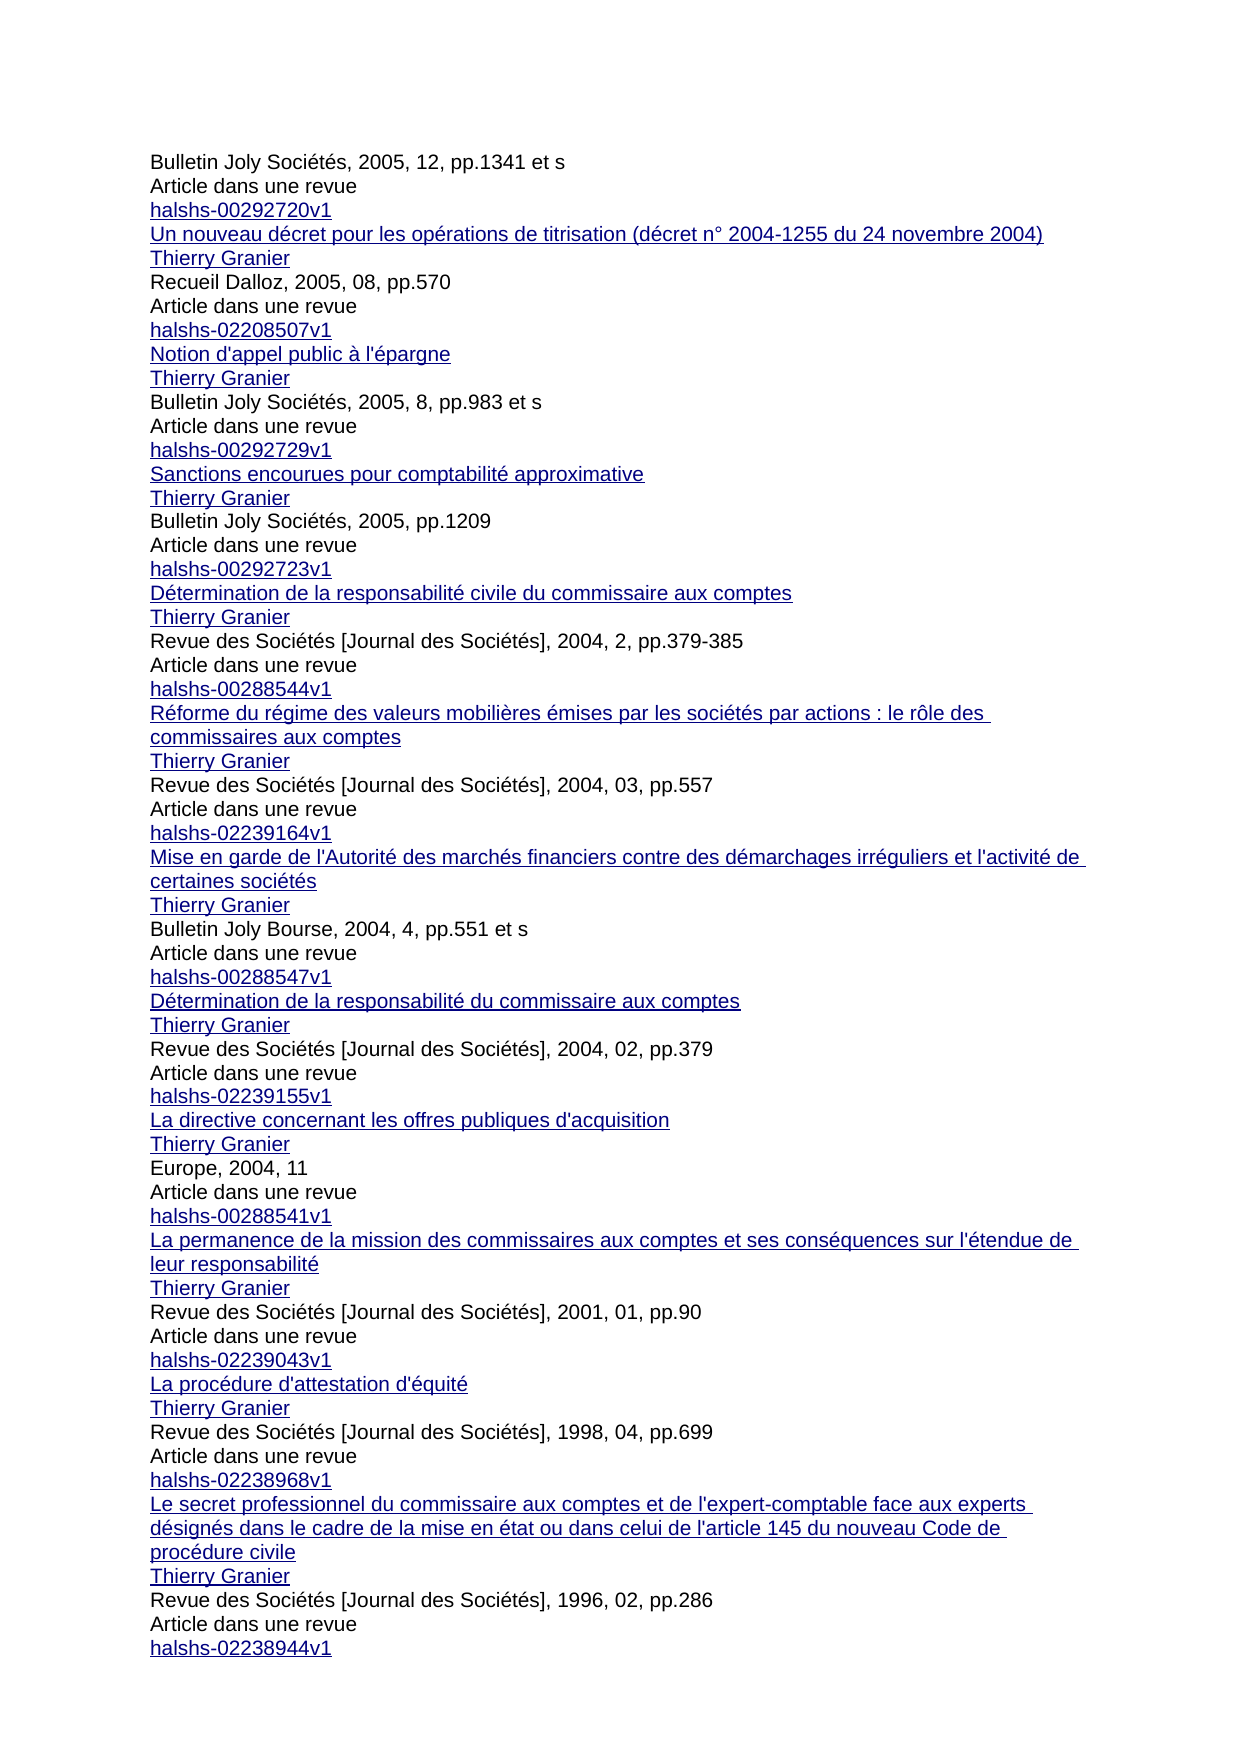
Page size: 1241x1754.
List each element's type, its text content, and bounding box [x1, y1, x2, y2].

table_cell Bulletin Joly Sociétés, 2005, 12, pp.1341 et s Article dans une revue halshs-00292720v1 [150, 150, 1090, 222]
table_cell Détermination de la responsabilité civile du commissaire aux comptes Thierry Granier Revue des Sociétés [Journal des Sociétés], 2004, 2, pp.379-385 Article dans une revue halshs-00288544v1 [150, 581, 1090, 701]
table_cell Mise en garde de l'Autorité des marchés financiers contre des démarchages irréguliers et l'activité de certaines sociétés Thierry Granier Bulletin Joly Bourse, 2004, 4, pp.551 et s Article dans une revue halshs-00288547v1 [150, 845, 1090, 988]
table_cell Le secret professionnel du commissaire aux comptes et de l'expert-comptable face aux experts désignés dans le cadre de la mise en état ou dans celui de l'article 145 du nouveau Code de procédure civile Thierry Granier Revue des Sociétés [Journal des Sociétés], 1996, 02, pp.286 Article dans une revue halshs-02238944v1 [150, 1492, 1090, 1659]
table_cell Sanctions encourues pour comptabilité approximative Thierry Granier Bulletin Joly Sociétés, 2005, pp.1209 Article dans une revue halshs-00292723v1 [150, 461, 1090, 581]
table_cell La directive concernant les offres publiques d'acquisition Thierry Granier Europe, 2004, 11 Article dans une revue halshs-00288541v1 [150, 1108, 1090, 1228]
table_cell La procédure d'attestation d'équité Thierry Granier Revue des Sociétés [Journal des Sociétés], 1998, 04, pp.699 Article dans une revue halshs-02238968v1 [150, 1372, 1090, 1492]
table_cell Réforme du régime des valeurs mobilières émises par les sociétés par actions : le rôle des commissaires aux comptes Thierry Granier Revue des Sociétés [Journal des Sociétés], 2004, 03, pp.557 Article dans une revue halshs-02239164v1 [150, 701, 1090, 845]
table_cell La permanence de la mission des commissaires aux comptes et ses conséquences sur l'étendue de leur responsabilité Thierry Granier Revue des Sociétés [Journal des Sociétés], 2001, 01, pp.90 Article dans une revue halshs-02239043v1 [150, 1228, 1090, 1372]
table_cell Notion d'appel public à l'épargne Thierry Granier Bulletin Joly Sociétés, 2005, 8, pp.983 et s Article dans une revue halshs-00292729v1 [150, 342, 1090, 461]
table_cell Détermination de la responsabilité du commissaire aux comptes Thierry Granier Revue des Sociétés [Journal des Sociétés], 2004, 02, pp.379 Article dans une revue halshs-02239155v1 [150, 989, 1090, 1108]
table_cell Un nouveau décret pour les opérations de titrisation (décret n° 2004-1255 du 24 novembre 2004) Thierry Granier Recueil Dalloz, 2005, 08, pp.570 Article dans une revue halshs-02208507v1 [150, 222, 1090, 342]
